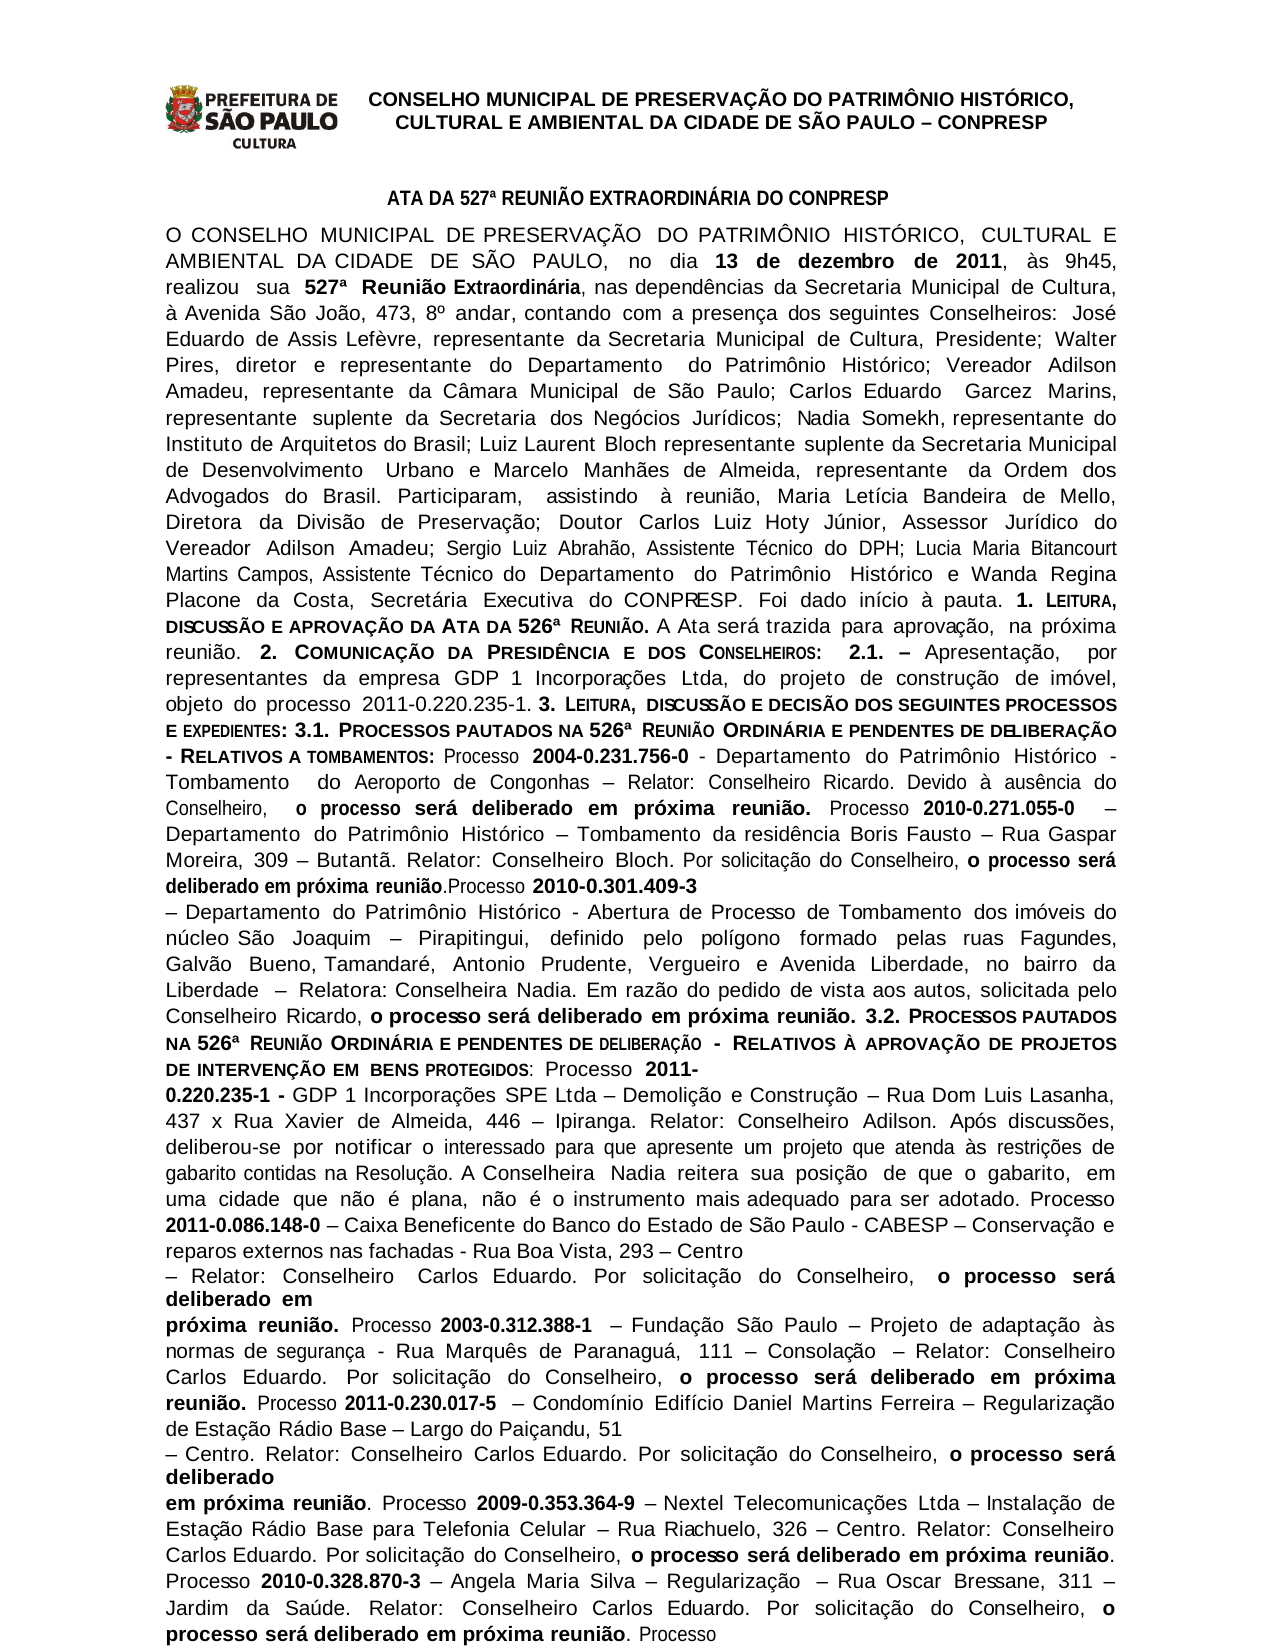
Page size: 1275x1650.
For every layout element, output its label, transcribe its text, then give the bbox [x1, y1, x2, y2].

text em próxima reunião. Processo 2009-0.353.364-9 – Nextel Telecomunicações Ltda – Instalação de Estação Rádio Base para Telefonia Celular – Rua Riachuelo, 326 – Centro. Relator: Conselheiro Carlos Eduardo. Por solicitação do Conselheiro, o processo será deliberado em próxima reunião. Processo 2010-0.328.870-3 – Angela Maria Silva – Regularização – Rua Oscar Bressane, 311 – Jardim da Saúde. Relator: Conselheiro Carlos Eduardo. Por solicitação do Conselheiro, o processo será deliberado em próxima reunião. Processo [165, 1491, 1115, 1645]
text O CONSELHO MUNICIPAL DE PRESERVAÇÃO DO PATRIMÔNIO HISTÓRICO, CULTURAL E AMBIENTAL DA CIDADE DE SÃO PAULO, no dia 13 de dezembro de 2011, às 9h45, realizou sua 527ª Reunião Extraordinária, nas dependências da Secretaria Municipal de Cultura, à Avenida São João, 473, 8º andar, contando com a presença dos seguintes Conselheiros: José Eduardo de Assis Lefèvre, representante da Secretaria Municipal de Cultura, Presidente; Walter Pires, diretor e representante do Departamento do Patrimônio Histórico; Vereador Adilson Amadeu, representante da Câmara Municipal de São Paulo; Carlos Eduardo Garcez Marins, representante suplente da Secretaria dos Negócios Jurídicos; Nadia Somekh, representante do Instituto de Arquitetos do Brasil; Luiz Laurent Bloch representante suplente da Secretaria Municipal de Desenvolvimento Urbano e Marcelo Manhães de Almeida, representante da Ordem dos Advogados do Brasil. Participaram, assistindo à reunião, Maria Letícia Bandeira de Mello, Diretora da Divisão de Preservação; Doutor Carlos Luiz Hoty Júnior, Assessor Jurídico do Vereador Adilson Amadeu; Sergio Luiz Abrahão, Assistente Técnico do DPH; Lucia Maria Bitancourt Martins Campos, Assistente Técnico do Departamento do Patrimônio Histórico e Wanda Regina Placone da Costa, Secretária Executiva do CONPRESP. Foi dado início à pauta. 1. LEITURA, DISCUSSÃO E APROVAÇÃO DA ATA DA 526ª REUNIÃO. A Ata será trazida para aprovação, na próxima reunião. 2. COMUNICAÇÃO DA PRESIDÊNCIA E DOS CONSELHEIROS: 2.1. – Apresentação, por representantes da empresa GDP 1 Incorporações Ltda, do projeto de construção de imóvel, objeto do processo 2011-0.220.235-1. 3. LEITURA, DISCUSSÃO E DECISÃO DOS SEGUINTES PROCESSOS E EXPEDIENTES: 3.1. PROCESSOS PAUTADOS NA 526ª REUNIÃO ORDINÁRIA E PENDENTES DE DELIBERAÇÃO - RELATIVOS A TOMBAMENTOS: Processo 2004-0.231.756-0 - Departamento do Patrimônio Histórico - Tombamento do Aeroporto de Congonhas – Relator: Conselheiro Ricardo. Devido à ausência do Conselheiro, o processo será deliberado em próxima reunião. Processo 2010-0.271.055-0 – Departamento do Patrimônio Histórico – Tombamento da residência Boris Fausto – Rua Gaspar Moreira, 309 – Butantã. Relator: Conselheiro Bloch. Por solicitação do Conselheiro, o processo será deliberado em próxima reunião.Processo 2010-0.301.409-3 [165, 223, 1117, 898]
text próxima reunião. Processo 2003-0.312.388-1 – Fundação São Paulo – Projeto de adaptação às normas de segurança - Rua Marquês de Paranaguá, 111 – Consolação – Relator: Conselheiro Carlos Eduardo. Por solicitação do Conselheiro, o processo será deliberado em próxima reunião. Processo 2011-0.230.017-5 – Condomínio Edifício Daniel Martins Ferreira – Regularização de Estação Rádio Base – Largo do Paiçandu, 51 [165, 1313, 1115, 1441]
text – Relator: Conselheiro Carlos Eduardo. Por solicitação do Conselheiro, o processo será deliberado em [165, 1265, 1115, 1311]
text ATA DA 527ª REUNIÃO EXTRAORDINÁRIA DO CONPRESP [382, 186, 894, 210]
text – Departamento do Patrimônio Histórico - Abertura de Processo de Tombamento dos imóveis do núcleo São Joaquim – Pirapitingui, definido pelo polígono formado pelas ruas Fagundes, Galvão Bueno, Tamandaré, Antonio Prudente, Vergueiro e Avenida Liberdade, no bairro da Liberdade – Relatora: Conselheira Nadia. Em razão do pedido de vista aos autos, solicitada pelo Conselheiro Ricardo, o processo será deliberado em próxima reunião. 3.2. PROCESSOS PAUTADOS NA 526ª REUNIÃO ORDINÁRIA E PENDENTES DE DELIBERAÇÃO - RELATIVOS À APROVAÇÃO DE PROJETOS DE INTERVENÇÃO EM BENS PROTEGIDOS: Processo 2011- [165, 900, 1117, 1080]
text 0.220.235-1 - GDP 1 Incorporações SPE Ltda – Demolição e Construção – Rua Dom Luis Lasanha, 437 x Rua Xavier de Almeida, 446 – Ipiranga. Relator: Conselheiro Adilson. Após discussões, deliberou-se por notificar o interessado para que apresente um projeto que atenda às restrições de gabarito contidas na Resolução. A Conselheira Nadia reitera sua posição de que o gabarito, em uma cidade que não é plana, não é o instrumento mais adequado para ser adotado. Processo 2011-0.086.148-0 – Caixa Beneficente do Banco do Estado de São Paulo - CABESP – Conservação e reparos externos nas fachadas - Rua Boa Vista, 293 – Centro [165, 1082, 1115, 1263]
text – Centro. Relator: Conselheiro Carlos Eduardo. Por solicitação do Conselheiro, o processo será deliberado [165, 1443, 1115, 1489]
